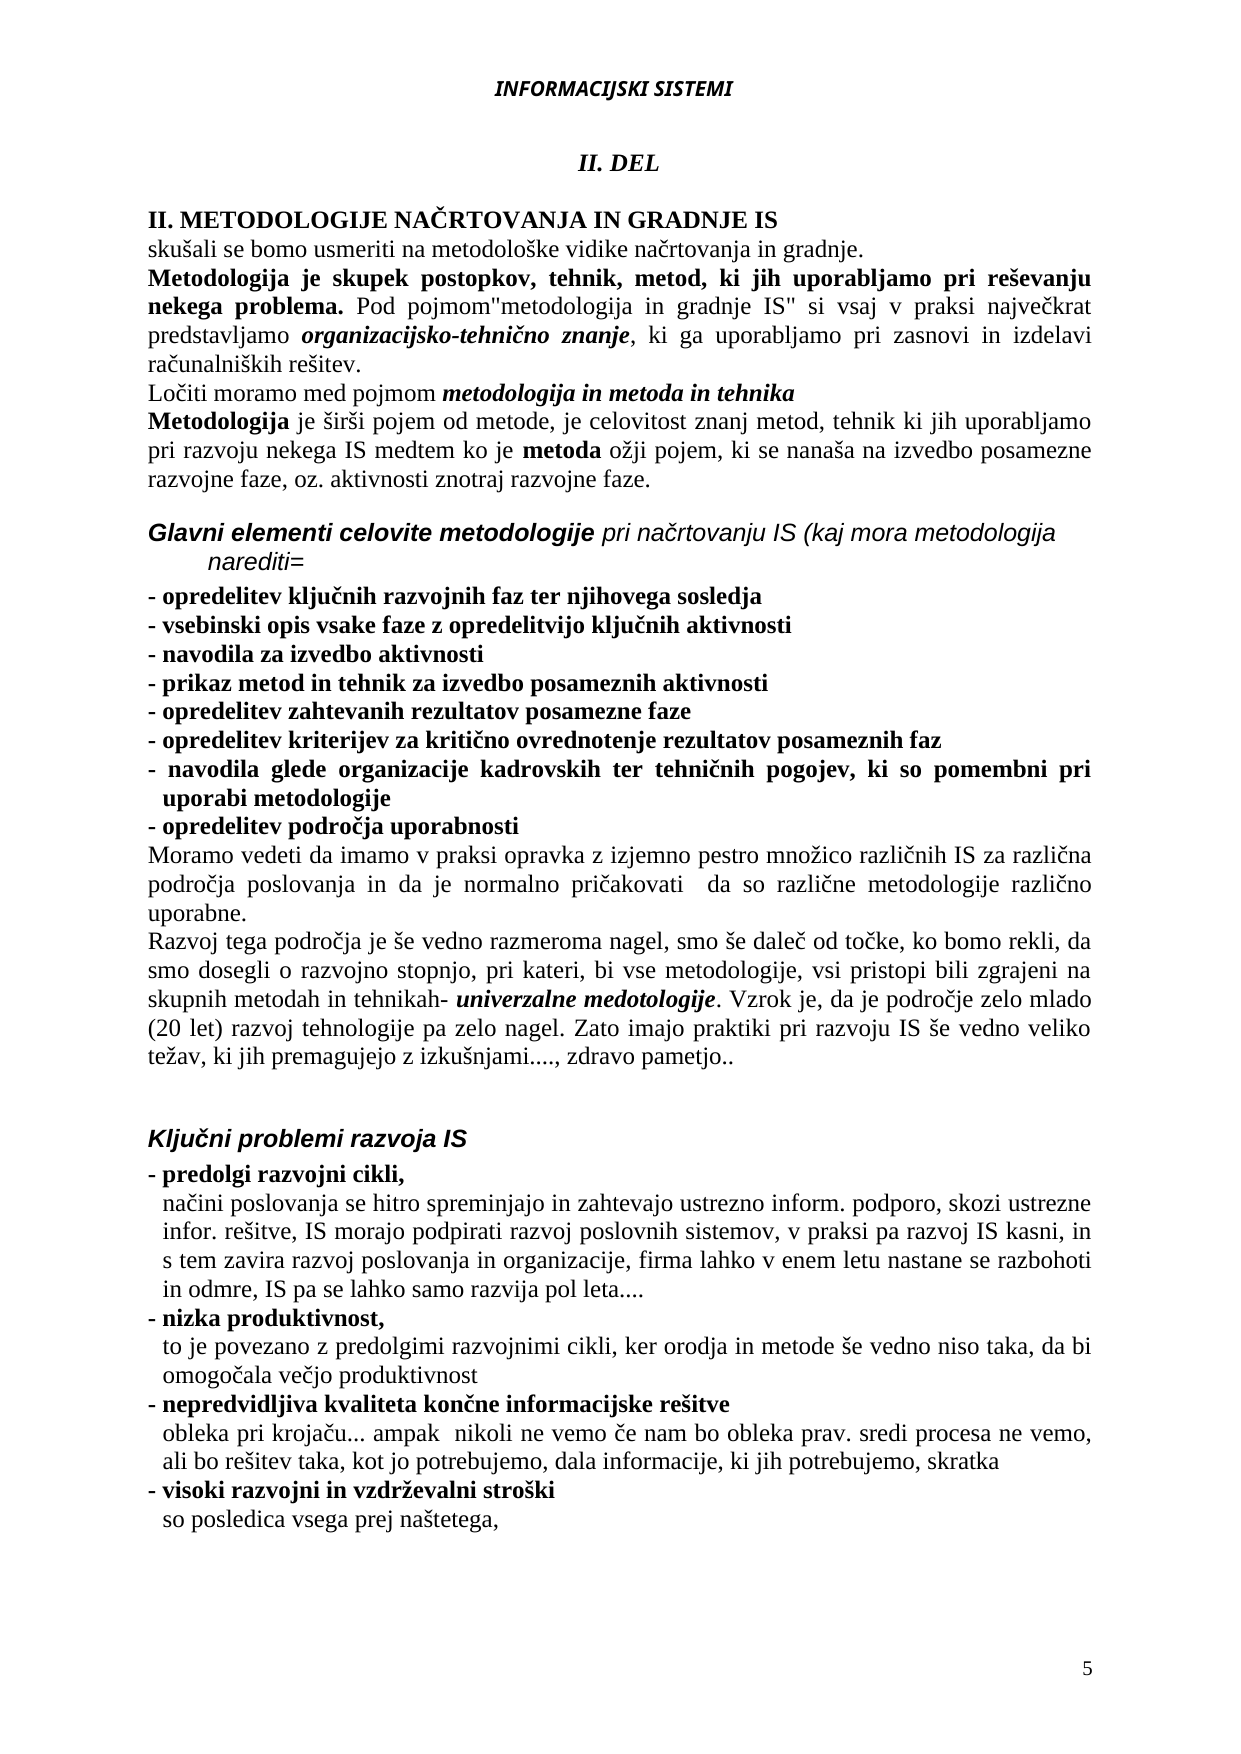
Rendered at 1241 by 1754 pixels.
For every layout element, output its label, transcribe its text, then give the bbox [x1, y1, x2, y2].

text - predolgi razvojni cikli, [148, 1159, 1092, 1188]
text II. METODOLOGIJE NAČRTOVANJA IN GRADNJE IS [148, 205, 1092, 234]
text Moramo vedeti da imamo v praksi opravka z izjemno pestro množico različnih IS za različna področja poslovanja in da je normalno pričakovati da so različne metodologije različno uporabne. [148, 840, 1092, 926]
subtitle Ključni problemi razvoja IS [148, 1124, 1092, 1153]
text - vsebinski opis vsake faze z opredelitvijo ključnih aktivnosti [148, 610, 1092, 639]
text skušali se bomo usmeriti na metodološke vidike načrtovanja in gradnje. [148, 234, 1092, 263]
text Ločiti moramo med pojmom metodologija in metoda in tehnika [148, 378, 1092, 406]
text Razvoj tega področja je še vedno razmeroma nagel, smo še daleč od točke, ko bomo rekli, da smo dosegli o razvojno stopnjo, pri kateri, bi vse metodologije, vsi pristopi bili zgrajeni na skupnih metodah in tehnikah- univerzalne medotologije. Vzrok je, da je področje zelo mlado (20 let) razvoj tehnologije pa zelo nagel. Zato imajo praktiki pri razvoju IS še vedno veliko težav, ki jih premagujejo z izkušnjami...., zdravo pametjo.. [148, 926, 1092, 1070]
text - prikaz metod in tehnik za izvedbo posameznih aktivnosti [148, 668, 1092, 696]
text Metodologija je širši pojem od metode, je celovitost znanj metod, tehnik ki jih uporabljamo pri razvoju nekega IS medtem ko je metoda ožji pojem, ki se nanaša na izvedbo posamezne razvojne faze, oz. aktivnosti znotraj razvojne faze. [148, 406, 1092, 493]
text - opredelitev področja uporabnosti [148, 811, 1092, 840]
text - opredelitev ključnih razvojnih faz ter njihovega sosledja [148, 581, 1092, 610]
subtitle Glavni elementi celovite metodologije pri načrtovanju IS (kaj mora metodologija narediti= [148, 518, 1092, 575]
text načini poslovanja se hitro spreminjajo in zahtevajo ustrezno inform. podporo, skozi ustrezne infor. rešitve, IS morajo podpirati razvoj poslovnih sistemov, v praksi pa razvoj IS kasni, in s tem zavira razvoj poslovanja in organizacije, firma lahko v enem letu nastane se razbohoti in odmre, IS pa se lahko samo razvija pol leta.... [162, 1188, 1092, 1303]
text - opredelitev kriterijev za kritično ovrednotenje rezultatov posameznih faz [148, 725, 1092, 754]
text Metodologija je skupek postopkov, tehnik, metod, ki jih uporabljamo pri reševanju nekega problema. Pod pojmom"metodologija in gradnje IS" si vsaj v praksi največkrat predstavljamo organizacijsko-tehnično znanje, ki ga uporabljamo pri zasnovi in izdelavi računalniških rešitev. [148, 263, 1092, 378]
text - navodila glede organizacije kadrovskih ter tehničnih pogojev, ki so pomembni pri uporabi metodologije [148, 754, 1092, 811]
text obleka pri krojaču... ampak nikoli ne vemo če nam bo obleka prav. sredi procesa ne vemo, ali bo rešitev taka, kot jo potrebujemo, dala informacije, ki jih potrebujemo, skratka [162, 1418, 1092, 1475]
text - nepredvidljiva kvaliteta končne informacijske rešitve [148, 1389, 1092, 1418]
text - visoki razvojni in vzdrževalni stroški [148, 1475, 1092, 1504]
text - navodila za izvedbo aktivnosti [148, 639, 1092, 668]
text to je povezano z predolgimi razvojnimi cikli, ker orodja in metode še vedno niso taka, da bi omogočala večjo produktivnost [162, 1331, 1092, 1389]
text so posledica vsega prej naštetega, [162, 1504, 1092, 1533]
text - opredelitev zahtevanih rezultatov posamezne faze [148, 696, 1092, 725]
text - nizka produktivnost, [148, 1303, 1092, 1331]
subtitle II. DEL [148, 148, 1092, 176]
